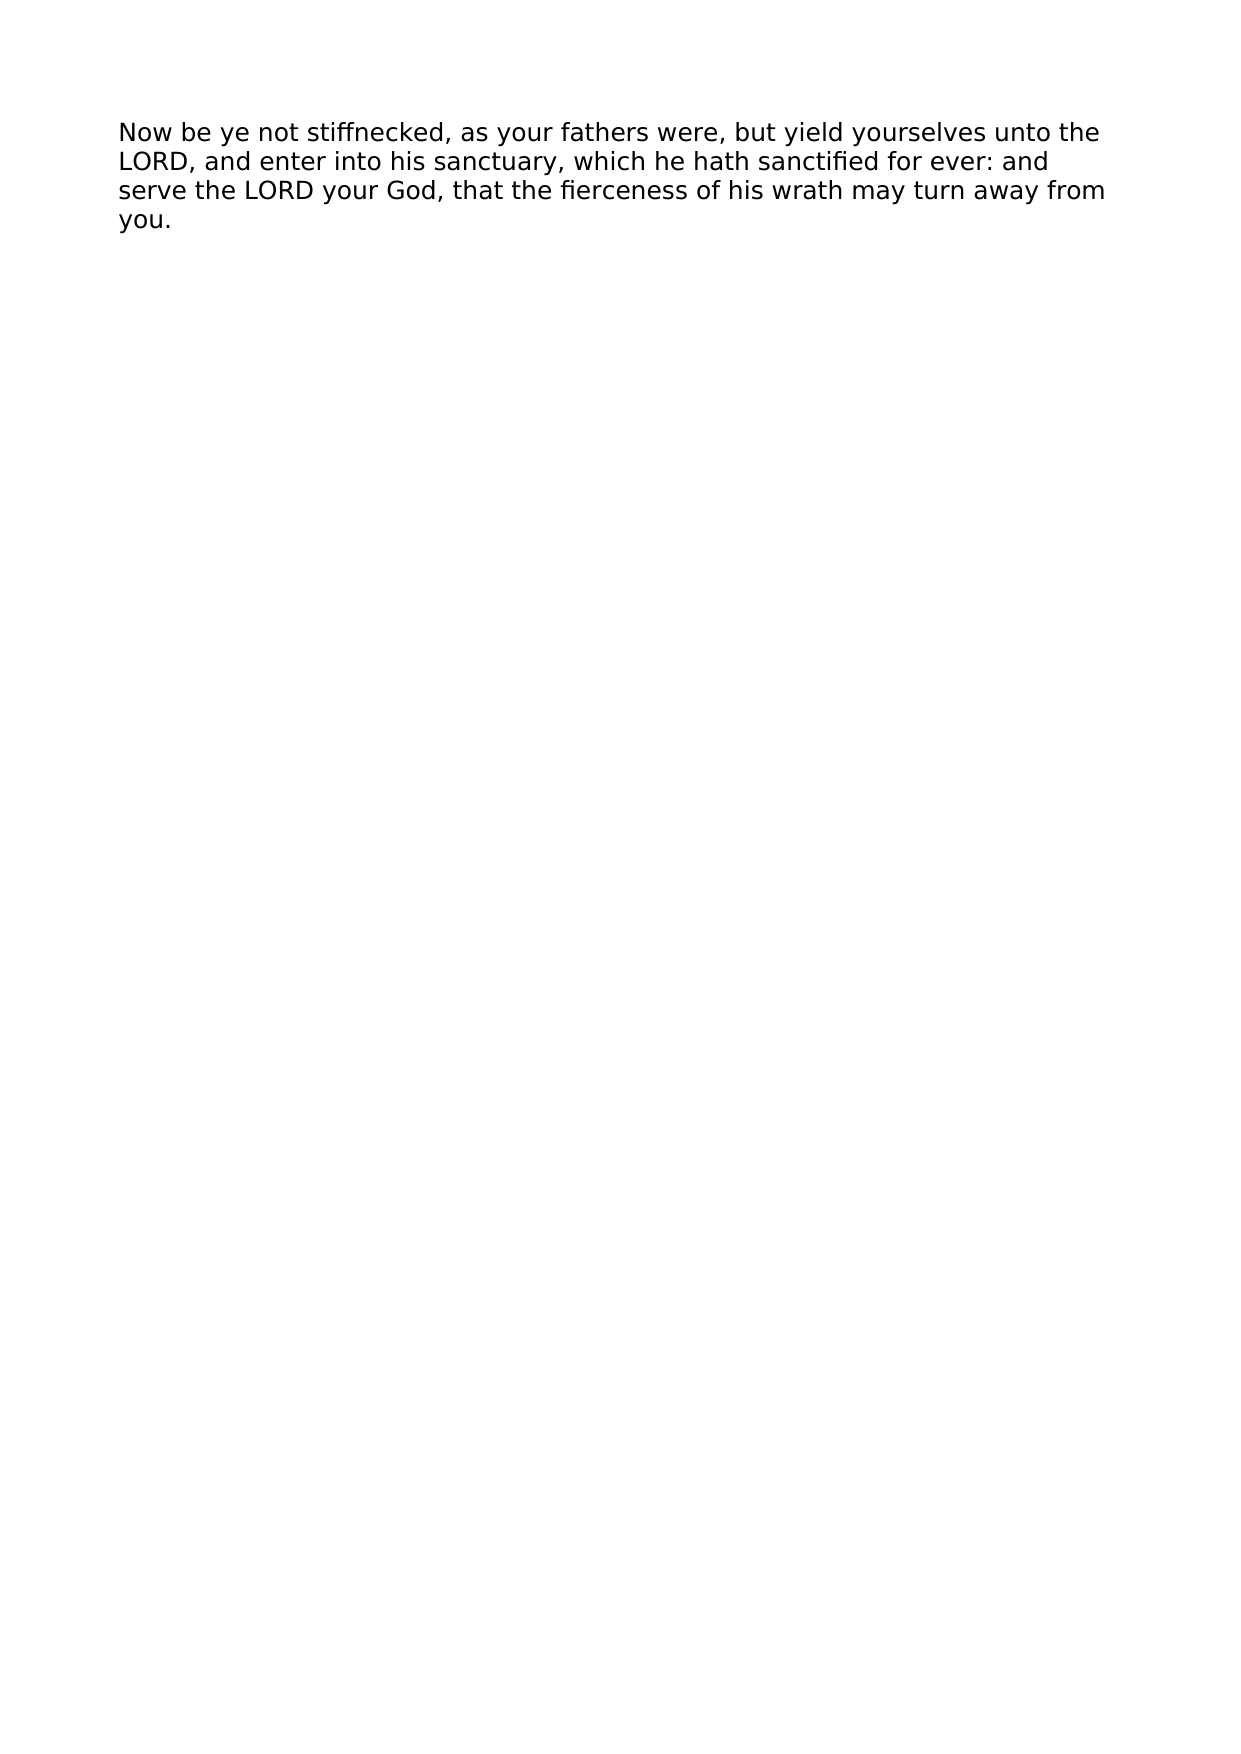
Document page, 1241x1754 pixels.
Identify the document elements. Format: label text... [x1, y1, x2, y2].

text Now be ye not stiffnecked, as your fathers were, but yield yourselves unto the LORD, and enter into his sanctuary, which he hath sanctified for ever: and serve the LORD your God, that the fierceness of his wrath may turn away from you. [118, 118, 1122, 235]
